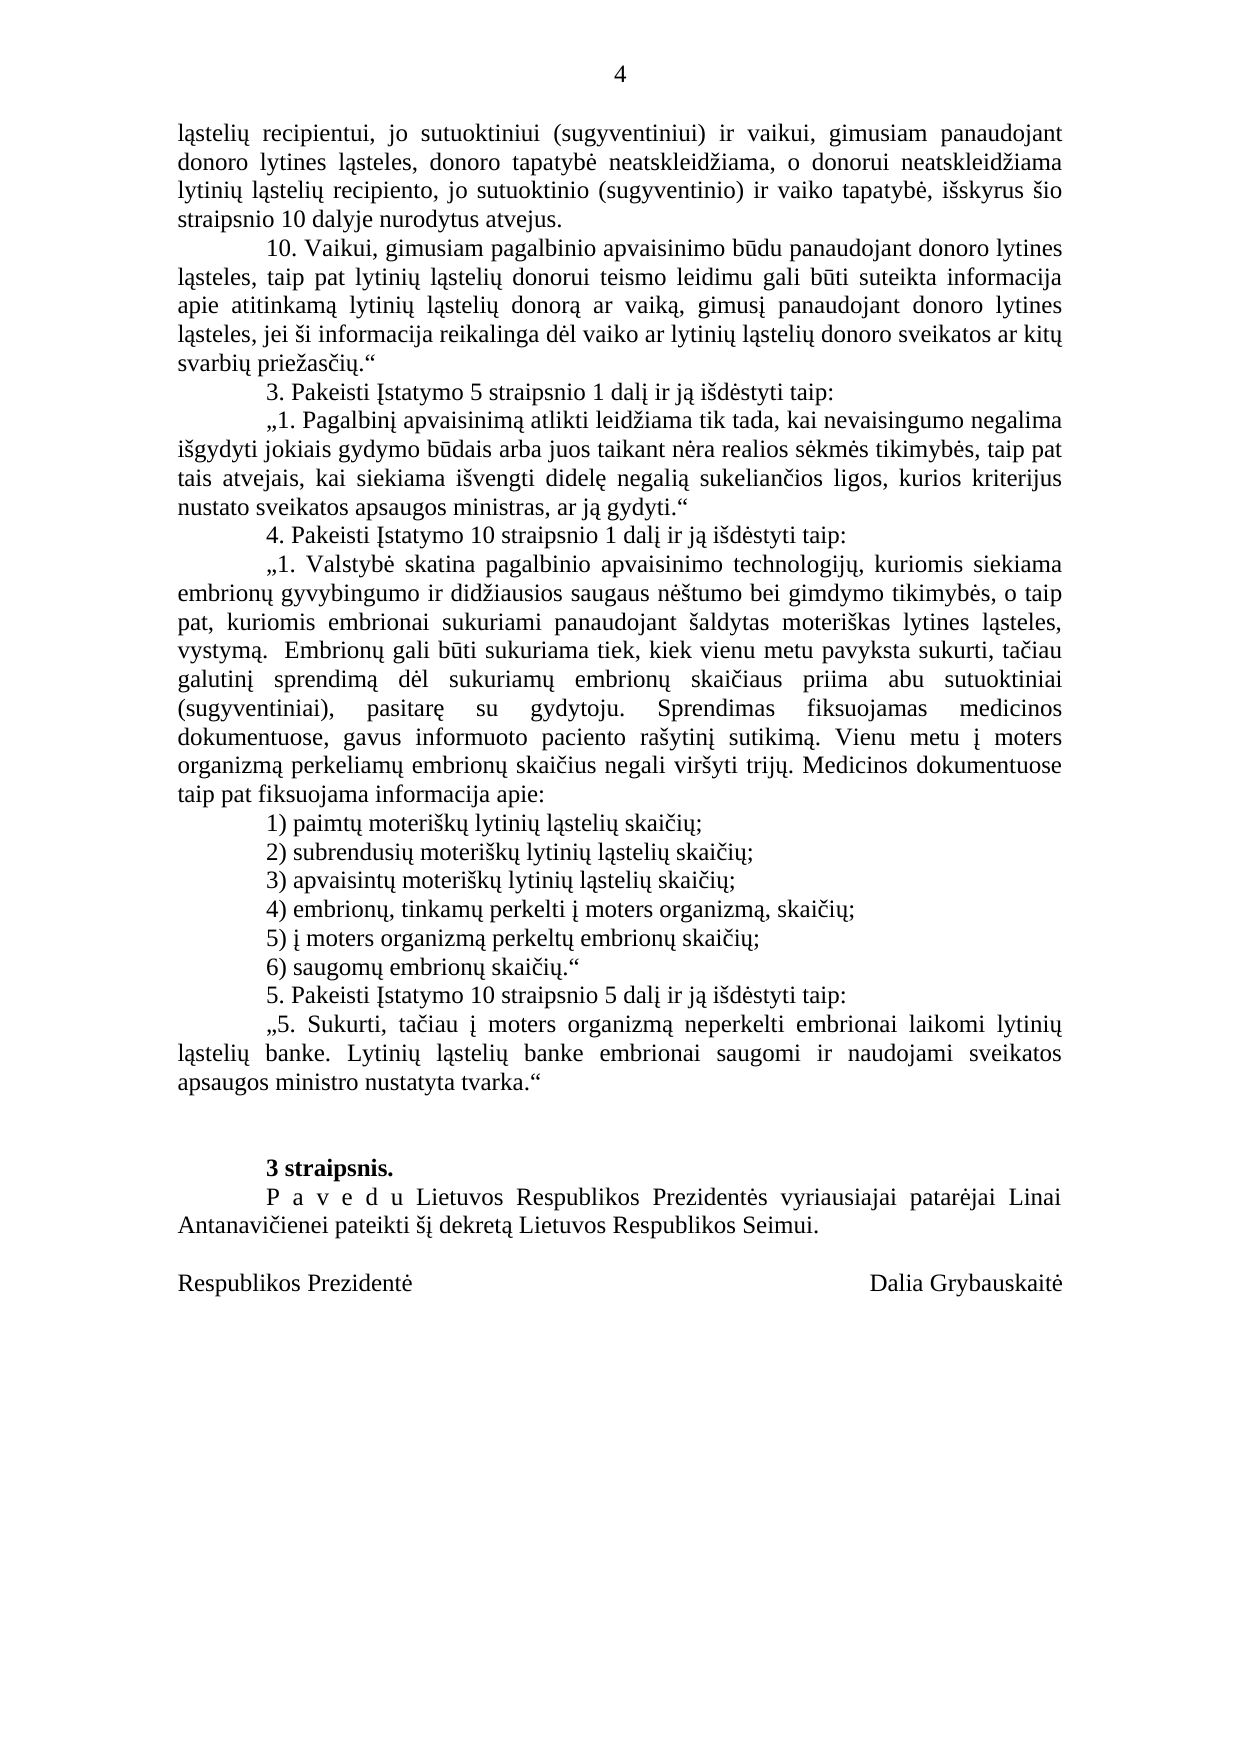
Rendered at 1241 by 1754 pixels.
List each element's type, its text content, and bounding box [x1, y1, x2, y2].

text 10. Vaikui, gimusiam pagalbinio apvaisinimo būdu panaudojant donoro lytines ląsteles, taip pat lytinių ląstelių donorui teismo leidimu gali būti suteikta informacija apie atitinkamą lytinių ląstelių donorą ar vaiką, gimusį panaudojant donoro lytines ląsteles, jei ši informacija reikalinga dėl vaiko ar lytinių ląstelių donoro sveikatos ar kitų svarbių priežasčių.“ [177, 233, 1063, 377]
text „1. Valstybė skatina pagalbinio apvaisinimo technologijų, kuriomis siekiama embrionų gyvybingumo ir didžiausios saugaus nėštumo bei gimdymo tikimybės, o taip pat, kuriomis embrionai sukuriami panaudojant šaldytas moteriškas lytines ląsteles, vystymą. Embrionų gali būti sukuriama tiek, kiek vienu metu pavyksta sukurti, tačiau galutinį sprendimą dėl sukuriamų embrionų skaičiaus priima abu sutuoktiniai (sugyventiniai), pasitarę su gydytoju. Sprendimas fiksuojamas medicinos dokumentuose, gavus informuoto paciento rašytinį sutikimą. Vienu metu į moters organizmą perkeliamų embrionų skaičius negali viršyti trijų. Medicinos dokumentuose taip pat fiksuojama informacija apie: [177, 549, 1063, 808]
text Respublikos Prezidentė Dalia Grybauskaitė [177, 1268, 1063, 1297]
text 2) subrendusių moteriškų lytinių ląstelių skaičių; [177, 837, 1063, 866]
text 4. Pakeisti Įstatymo 10 straipsnio 1 dalį ir ją išdėstyti taip: [177, 521, 1063, 549]
text 3. Pakeisti Įstatymo 5 straipsnio 1 dalį ir ją išdėstyti taip: [177, 377, 1063, 406]
text 5. Pakeisti Įstatymo 10 straipsnio 5 dalį ir ją išdėstyti taip: [177, 981, 1063, 1009]
text ląstelių recipientui, jo sutuoktiniui (sugyventiniui) ir vaikui, gimusiam panaudojant donoro lytines ląsteles, donoro tapatybė neatskleidžiama, o donorui neatskleidžiama lytinių ląstelių recipiento, jo sutuoktinio (sugyventinio) ir vaiko tapatybė, išskyrus šio straipsnio 10 dalyje nurodytus atvejus. [177, 118, 1063, 233]
text „1. Pagalbinį apvaisinimą atlikti leidžiama tik tada, kai nevaisingumo negalima išgydyti jokiais gydymo būdais arba juos taikant nėra realios sėkmės tikimybės, taip pat tais atvejais, kai siekiama išvengti didelę negalią sukeliančios ligos, kurios kriterijus nustato sveikatos apsaugos ministras, ar ją gydyti.“ [177, 406, 1063, 521]
text 5) į moters organizmą perkeltų embrionų skaičių; [177, 923, 1063, 952]
text 3 straipsnis. [177, 1153, 1063, 1182]
text 4) embrionų, tinkamų perkelti į moters organizmą, skaičių; [177, 894, 1063, 923]
text P a v e d u Lietuvos Respublikos Prezidentės vyriausiajai patarėjai Linai Antanavičienei pateikti šį dekretą Lietuvos Respublikos Seimui. [177, 1182, 1063, 1239]
text 6) saugomų embrionų skaičių.“ [177, 952, 1063, 981]
text 1) paimtų moteriškų lytinių ląstelių skaičių; [177, 808, 1063, 837]
text 3) apvaisintų moteriškų lytinių ląstelių skaičių; [177, 866, 1063, 894]
text „5. Sukurti, tačiau į moters organizmą neperkelti embrionai laikomi lytinių ląstelių banke. Lytinių ląstelių banke embrionai saugomi ir naudojami sveikatos apsaugos ministro nustatyta tvarka.“ [177, 1009, 1063, 1096]
